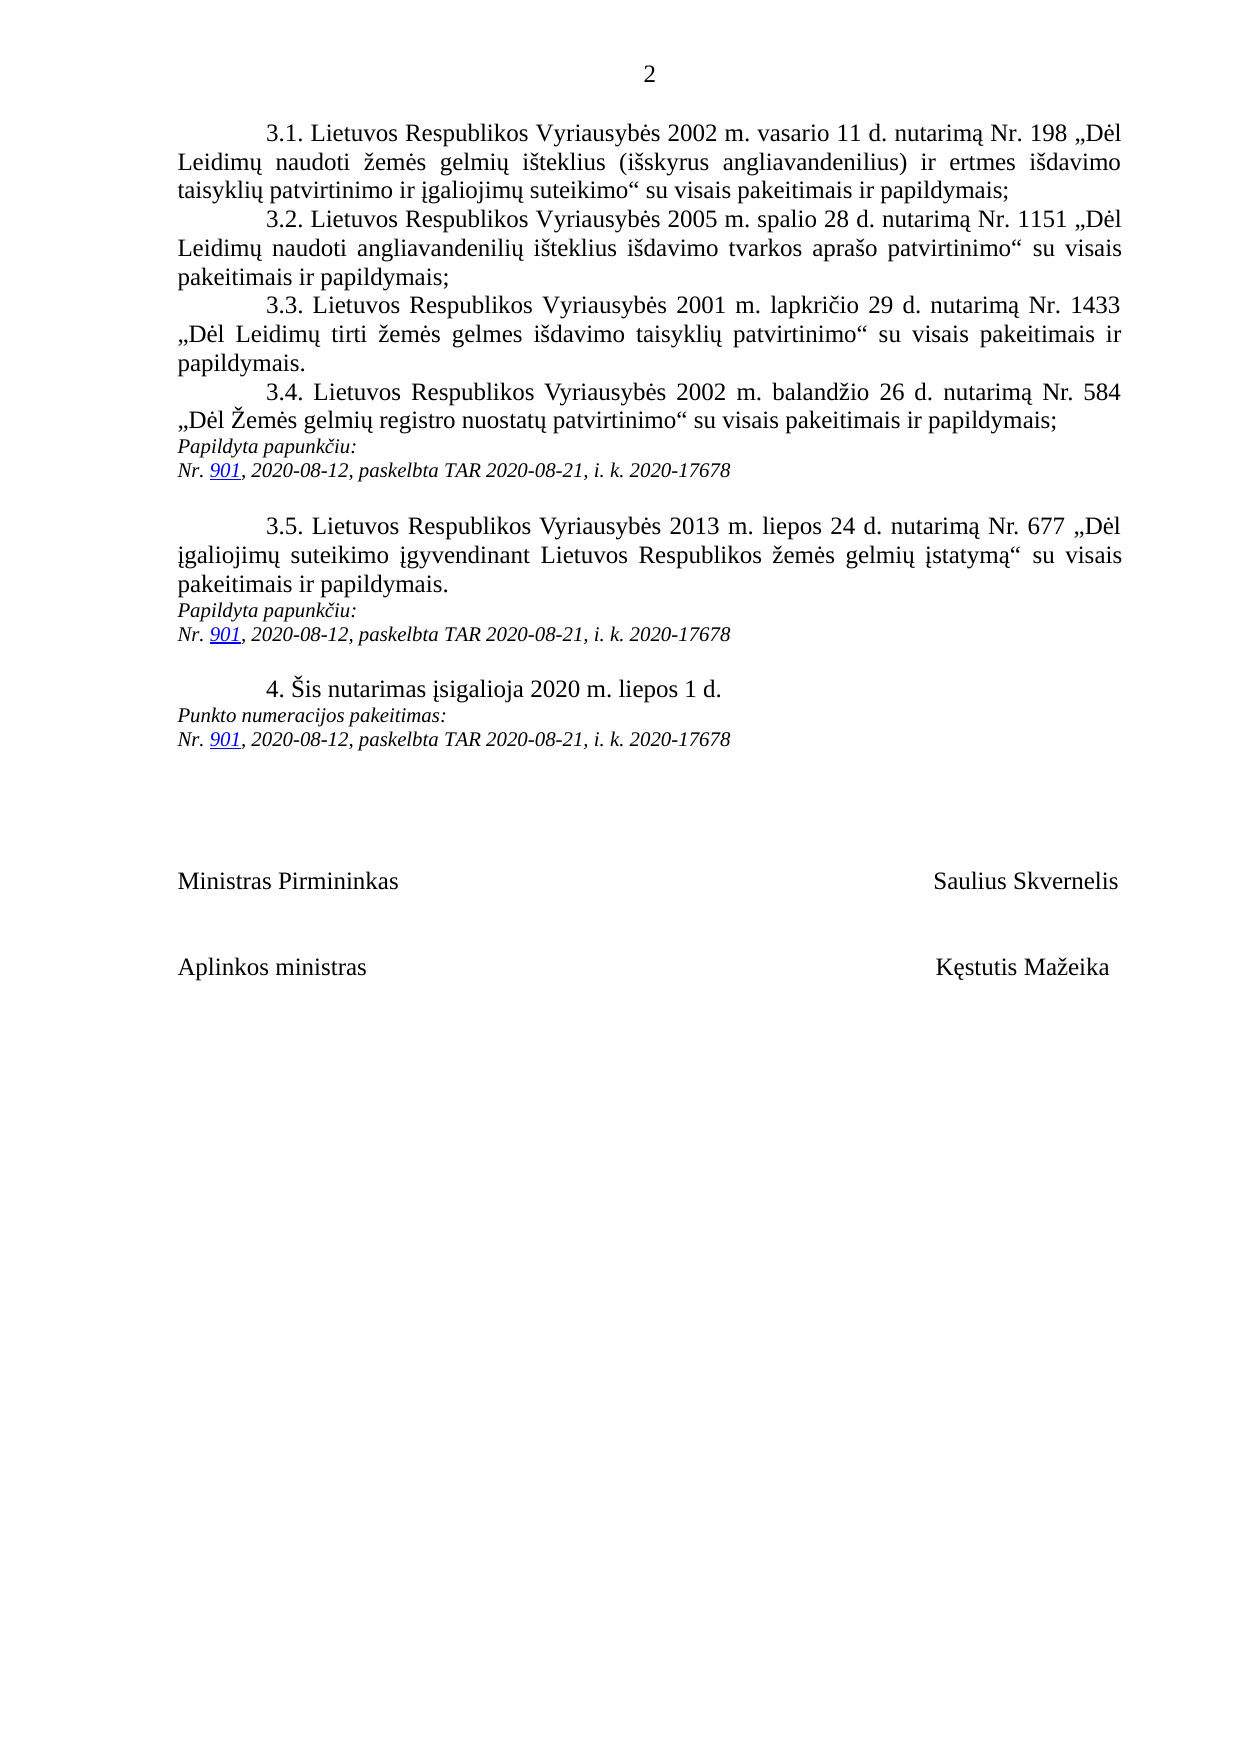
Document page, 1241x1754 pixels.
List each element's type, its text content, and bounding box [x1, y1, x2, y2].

text 4. Šis nutarimas įsigalioja 2020 m. liepos 1 d. [177, 674, 1122, 703]
text 3.2. Lietuvos Respublikos Vyriausybės 2005 m. spalio 28 d. nutarimą Nr. 1151 „Dėl Leidimų naudoti angliavandenilių išteklius išdavimo tvarkos aprašo patvirtinimo“ su visais pakeitimais ir papildymais; [177, 204, 1122, 291]
text 3.3. Lietuvos Respublikos Vyriausybės 2001 m. lapkričio 29 d. nutarimą Nr. 1433 „Dėl Leidimų tirti žemės gelmes išdavimo taisyklių patvirtinimo“ su visais pakeitimais ir papildymais. [177, 291, 1122, 377]
text Nr. 901, 2020-08-12, paskelbta TAR 2020-08-21, i. k. 2020-17678 [177, 458, 1122, 482]
text Papildyta papunkčiu: [177, 597, 1122, 622]
text 3.4. Lietuvos Respublikos Vyriausybės 2002 m. balandžio 26 d. nutarimą Nr. 584 „Dėl Žemės gelmių registro nuostatų patvirtinimo“ su visais pakeitimais ir papildymais; [177, 377, 1122, 434]
text 3.1. Lietuvos Respublikos Vyriausybės 2002 m. vasario 11 d. nutarimą Nr. 198 „Dėl Leidimų naudoti žemės gelmių išteklius (išskyrus angliavandenilius) ir ertmes išdavimo taisyklių patvirtinimo ir įgaliojimų suteikimo“ su visais pakeitimais ir papildymais; [177, 118, 1122, 204]
text Nr. 901, 2020-08-12, paskelbta TAR 2020-08-21, i. k. 2020-17678 [177, 622, 1122, 646]
text Punkto numeracijos pakeitimas: [177, 703, 1122, 727]
text 3.5. Lietuvos Respublikos Vyriausybės 2013 m. liepos 24 d. nutarimą Nr. 677 „Dėl įgaliojimų suteikimo įgyvendinant Lietuvos Respublikos žemės gelmių įstatymą“ su visais pakeitimais ir papildymais. [177, 511, 1122, 597]
text Papildyta papunkčiu: [177, 434, 1122, 458]
text Nr. 901, 2020-08-12, paskelbta TAR 2020-08-21, i. k. 2020-17678 [177, 727, 1122, 751]
text Ministras Pirmininkas Saulius Skvernelis [177, 866, 1122, 895]
text Aplinkos ministras Kęstutis Mažeika [177, 952, 1122, 981]
